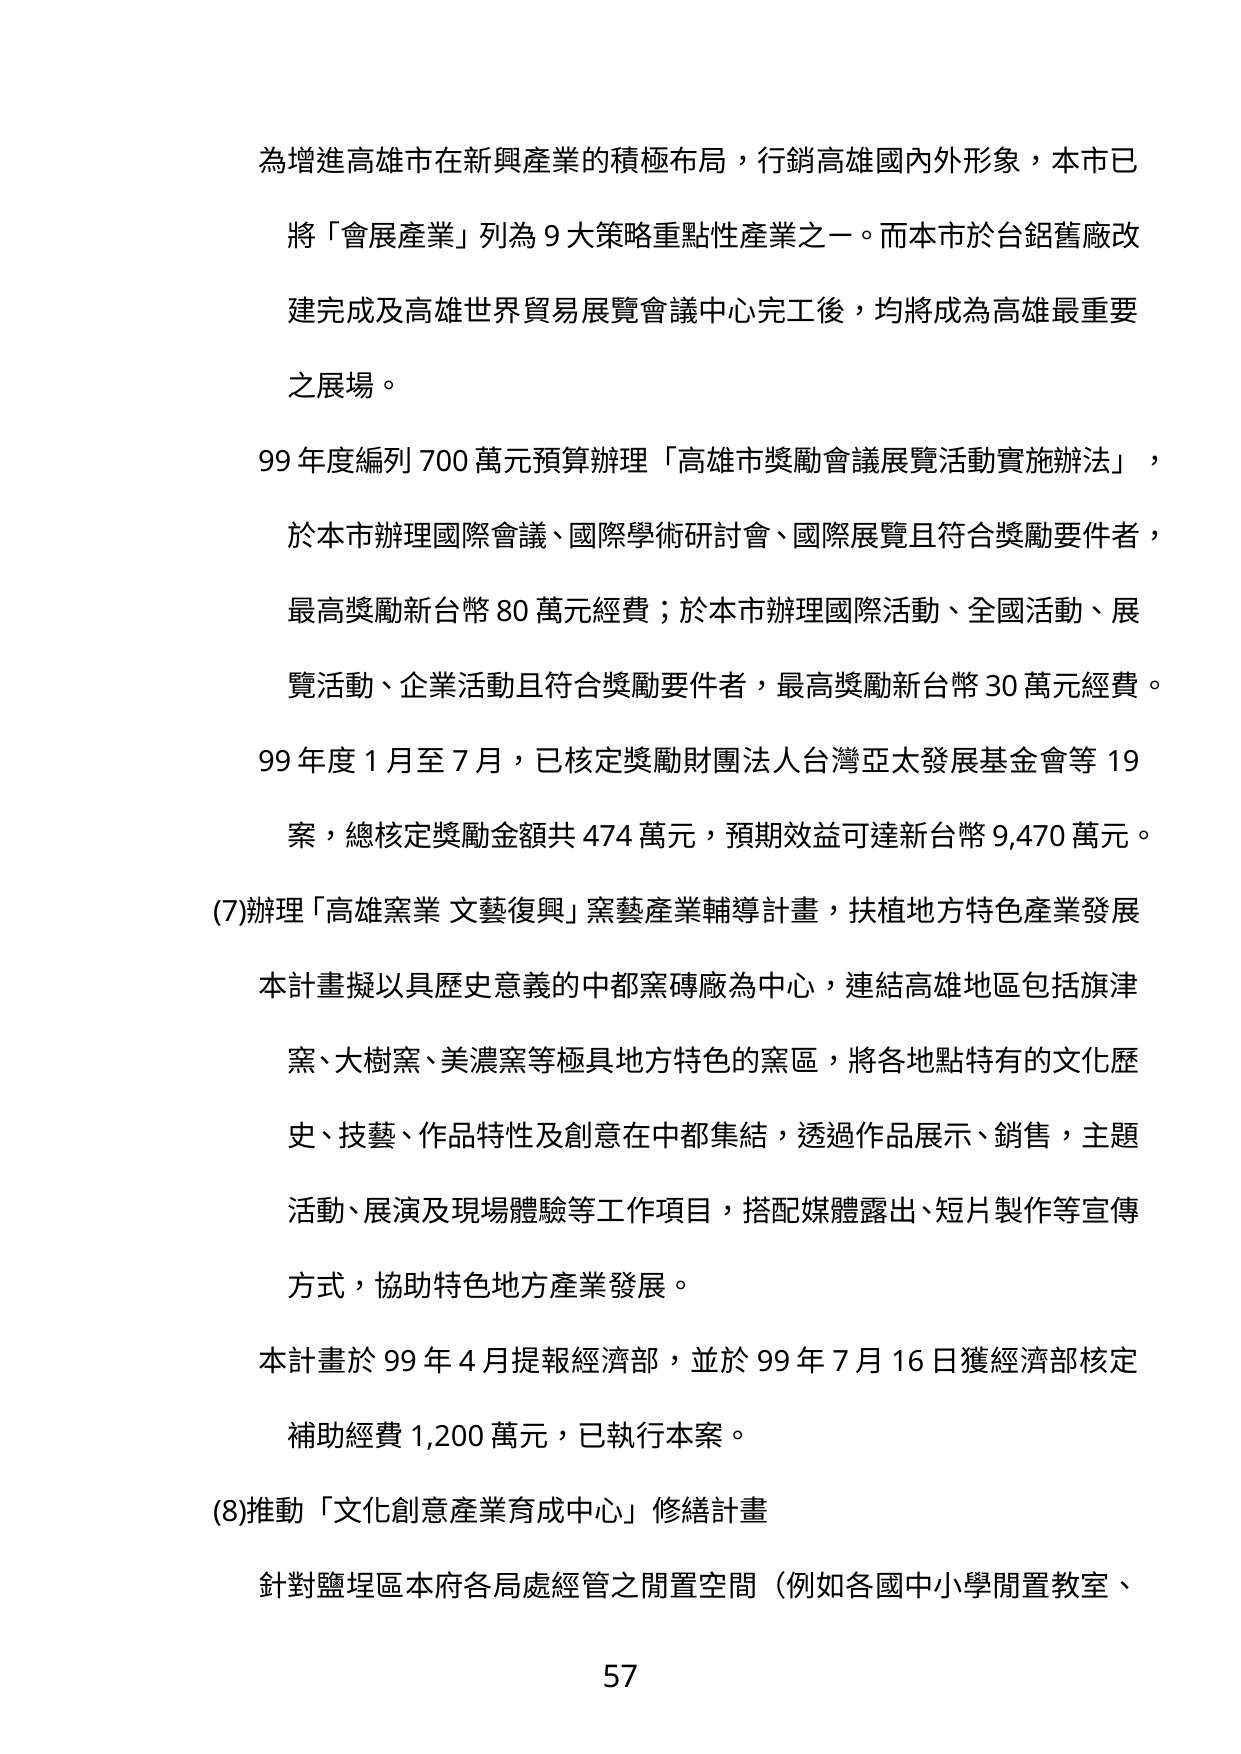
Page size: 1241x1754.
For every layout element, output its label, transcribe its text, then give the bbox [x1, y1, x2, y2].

text (7)辦理「高雄窯業 文藝復興」窯藝產業輔導計畫，扶植地方特色產業發展 [213, 871, 1140, 946]
text 99年度1月至7月，已核定獎勵財團法人台灣亞太發展基金會等19案，總核定獎勵金額共474萬元，預期效益可達新台幣9,470萬元。 [258, 721, 1140, 871]
text 為增進高雄市在新興產業的積極布局，行銷高雄國內外形象，本市已將「會展產業」列為9大策略重點性產業之ㄧ。而本市於台鋁舊廠改建完成及高雄世界貿易展覽會議中心完工後，均將成為高雄最重要之展場。 [258, 121, 1140, 421]
text (8)推動「文化創意產業育成中心」修繕計畫 [213, 1471, 1140, 1546]
text 99年度編列700萬元預算辦理「高雄市獎勵會議展覽活動實施辦法」，於本市辦理國際會議、國際學術研討會、國際展覽且符合獎勵要件者，最高獎勵新台幣80萬元經費；於本市辦理國際活動、全國活動、展覽活動、企業活動且符合獎勵要件者，最高獎勵新台幣30萬元經費。 [258, 421, 1140, 721]
text 針對鹽埕區本府各局處經管之閒置空間（例如各國中小學閒置教室、 [258, 1546, 1140, 1621]
text 本計畫擬以具歷史意義的中都窯磚廠為中心，連結高雄地區包括旗津窯、大樹窯、美濃窯等極具地方特色的窯區，將各地點特有的文化歷史、技藝、作品特性及創意在中都集結，透過作品展示、銷售，主題活動、展演及現場體驗等工作項目，搭配媒體露出、短片製作等宣傳方式，協助特色地方產業發展。 [258, 946, 1140, 1321]
text 本計畫於99年4月提報經濟部，並於99年7月16日獲經濟部核定補助經費1,200萬元，已執行本案。 [258, 1321, 1140, 1471]
